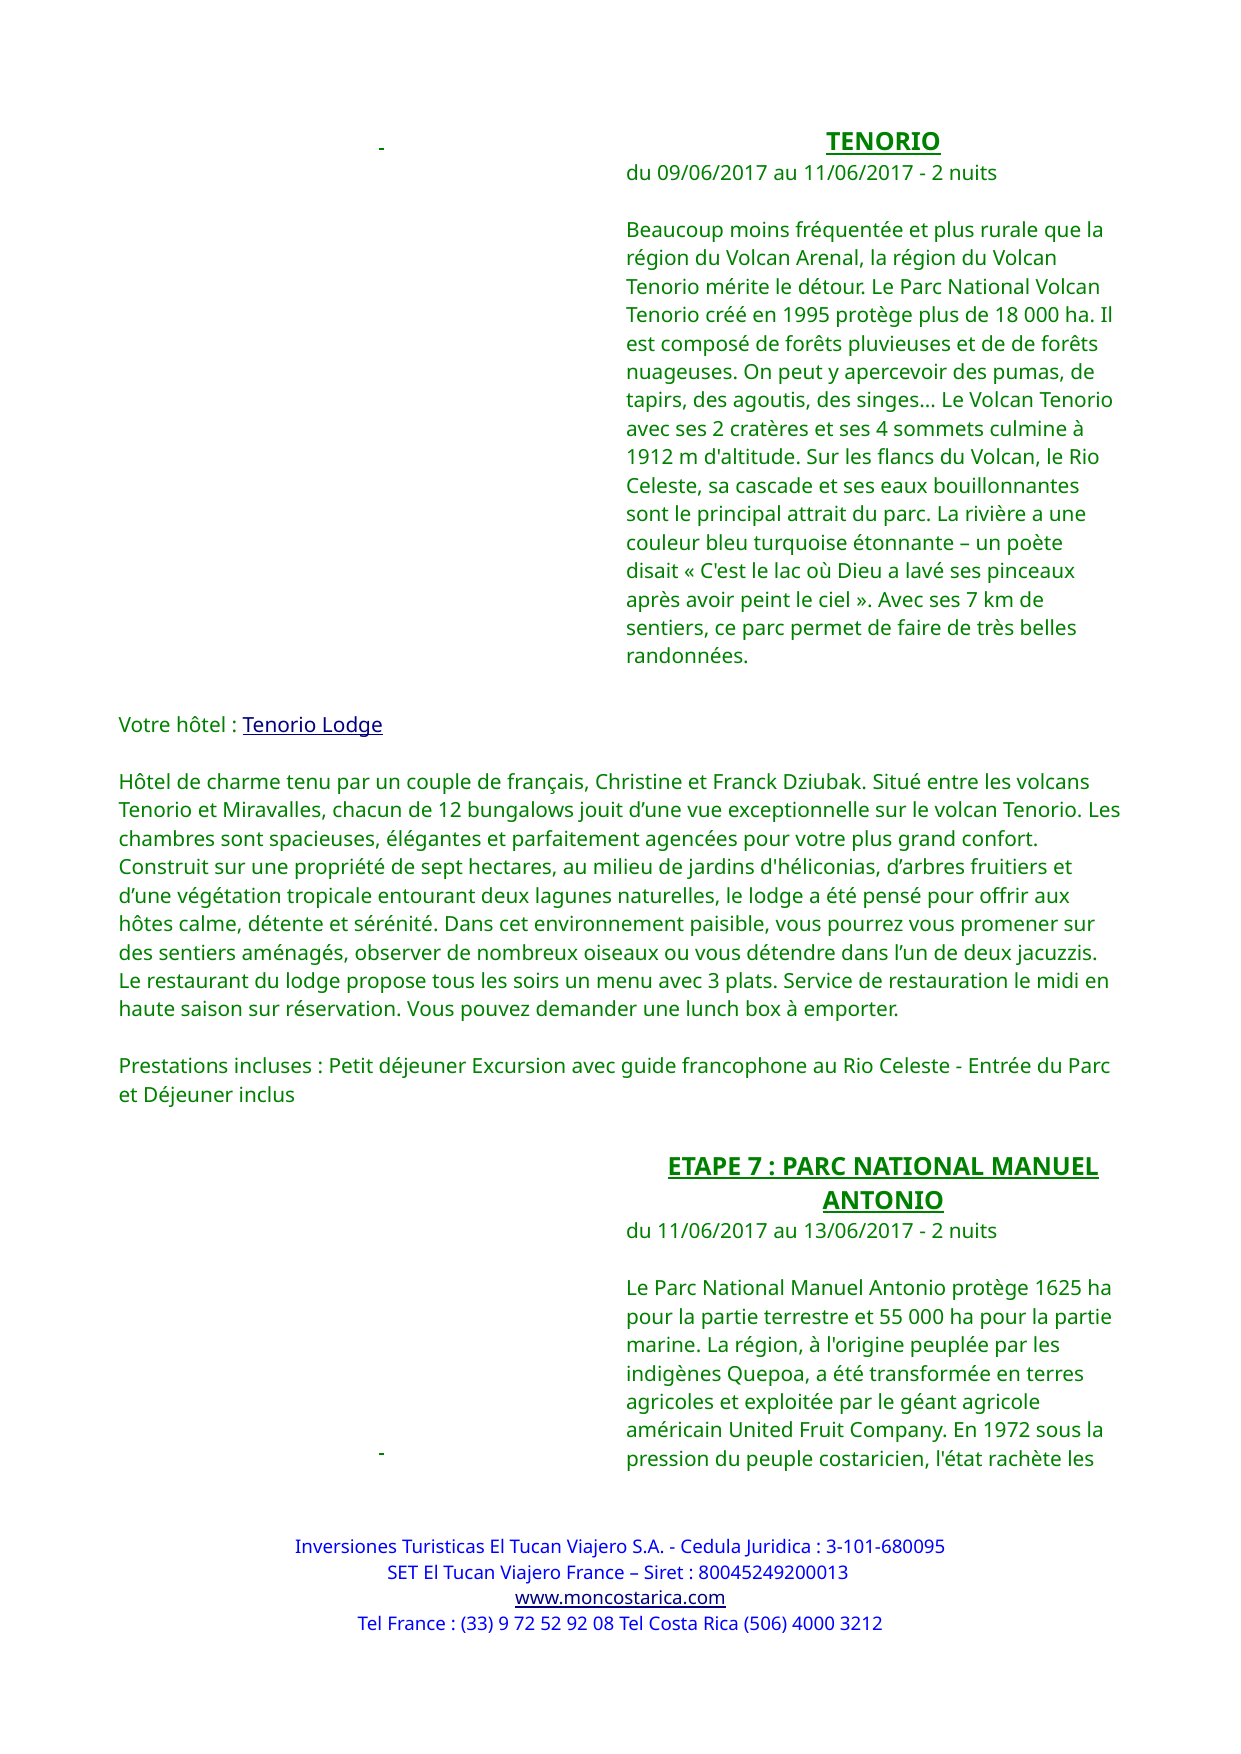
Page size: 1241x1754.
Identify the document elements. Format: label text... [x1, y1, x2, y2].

text Hôtel de charme tenu par un couple de français, Christine et Franck Dziubak. Situé entre les volcans Tenorio et Miravalles, chacun de 12 bungalows jouit d’une vue exceptionnelle sur le volcan Tenorio. Les chambres sont spacieuses, élégantes et parfaitement agencées pour votre plus grand confort. Construit sur une propriété de sept hectares, au milieu de jardins d'héliconias, d’arbres fruitiers et d’une végétation tropicale entourant deux lagunes naturelles, le lodge a été pensé pour offrir aux hôtes calme, détente et sérénité. Dans cet environnement paisible, vous pourrez vous promener sur des sentiers aménagés, observer de nombreux oiseaux ou vous détendre dans l’un de deux jacuzzis. Le restaurant du lodge propose tous les soirs un menu avec 3 plats. Service de restauration le midi en haute saison sur réservation. Vous pouvez demander une lunch box à emporter. [118, 767, 1122, 1023]
table_header ETAPE 7 : PARC NATIONAL MANUEL ANTONIO du 11/06/2017 au 13/06/2017 - 2 nuits Le Parc National Manuel Antonio protège 1625 ha pour la partie terrestre et 55 000 ha pour la partie marine. La région, à l'origine peuplée par les indigènes Quepoa, a été transformée en terres agricoles et exploitée par le géant agricole américain United Fruit Company. En 1972 sous la pression du peuple costaricien, l'état rachète les [620, 1143, 1122, 1478]
table_header [118, 1143, 620, 1478]
text Prestations incluses : Petit déjeuner Excursion avec guide francophone au Rio Celeste - Entrée du Parc et Déjeuner inclus [118, 1052, 1122, 1108]
table_header TENORIO du 09/06/2017 au 11/06/2017 - 2 nuits Beaucoup moins fréquentée et plus rurale que la région du Volcan Arenal, la région du Volcan Tenorio mérite le détour. Le Parc National Volcan Tenorio créé en 1995 protège plus de 18 000 ha. Il est composé de forêts pluvieuses et de de forêts nuageuses. On peut y apercevoir des pumas, de tapirs, des agoutis, des singes... Le Volcan Tenorio avec ses 2 cratères et ses 4 sommets culmine à 1912 m d'altitude. Sur les flancs du Volcan, le Rio Celeste, sa cascade et ses eaux bouillonnantes sont le principal attrait du parc. La rivière a une couleur bleu turquoise étonnante – un poète disait « C'est le lac où Dieu a lavé ses pinceaux après avoir peint le ciel ». Avec ses 7 km de sentiers, ce parc permet de faire de très belles randonnées. [620, 118, 1122, 676]
table_header [118, 118, 620, 676]
text Votre hôtel : Tenorio Lodge [118, 710, 1122, 738]
